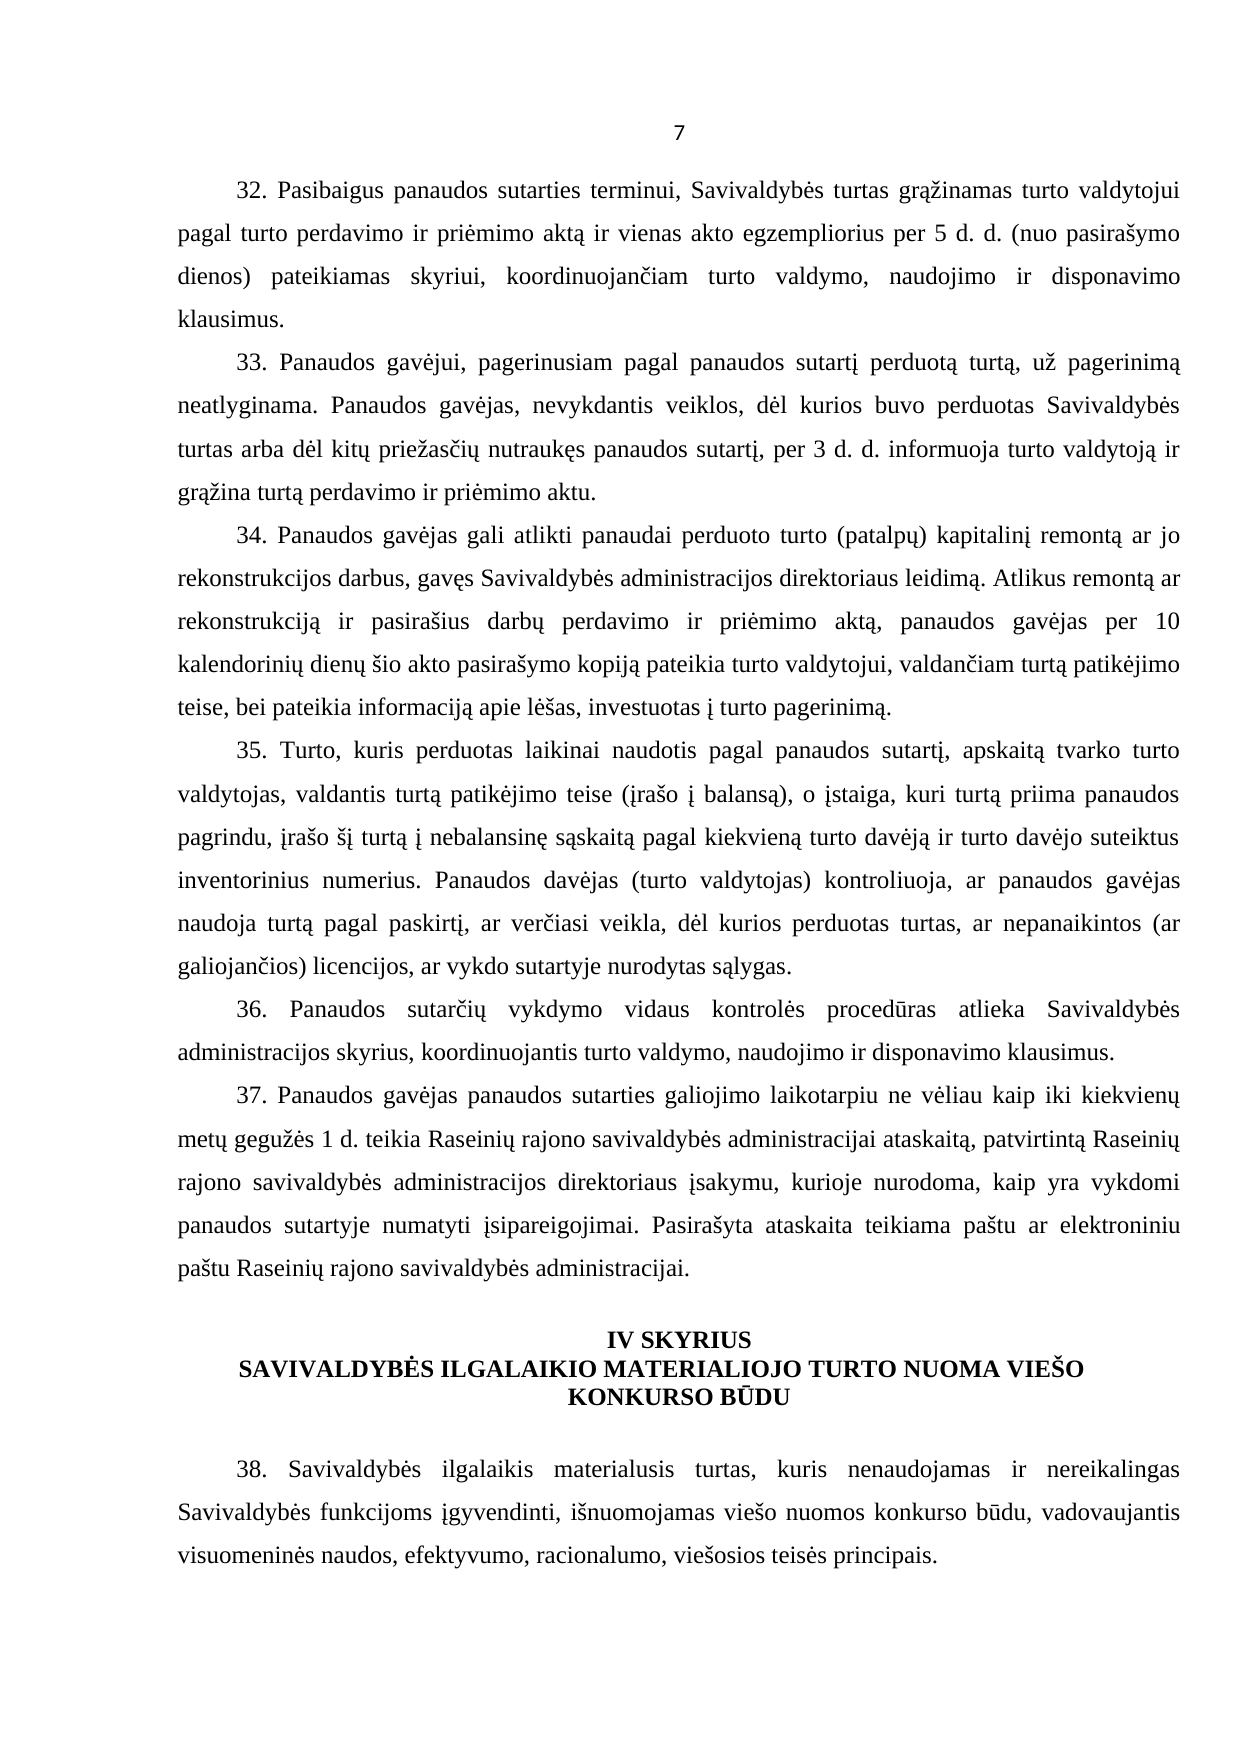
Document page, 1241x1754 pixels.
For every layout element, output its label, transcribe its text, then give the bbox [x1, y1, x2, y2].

text 34. Panaudos gavėjas gali atlikti panaudai perduoto turto (patalpų) kapitalinį remontą ar jo rekonstrukcijos darbus, gavęs Savivaldybės administracijos direktoriaus leidimą. Atlikus remontą ar rekonstrukciją ir pasirašius darbų perdavimo ir priėmimo aktą, panaudos gavėjas per 10 kalendorinių dienų šio akto pasirašymo kopiją pateikia turto valdytojui, valdančiam turtą patikėjimo teise, bei pateikia informaciją apie lėšas, investuotas į turto pagerinimą. [177, 520, 1181, 721]
text IV SKYRIUS [177, 1325, 1181, 1354]
text 38. Savivaldybės ilgalaikis materialusis turtas, kuris nenaudojamas ir nereikalingas Savivaldybės funkcijoms įgyvendinti, išnuomojamas viešo nuomos konkurso būdu, vadovaujantis visuomeninės naudos, efektyvumo, racionalumo, viešosios teisės principais. [177, 1454, 1181, 1569]
text 35. Turto, kuris perduotas laikinai naudotis pagal panaudos sutartį, apskaitą tvarko turto valdytojas, valdantis turtą patikėjimo teise (įrašo į balansą), o įstaiga, kuri turtą priima panaudos pagrindu, įrašo šį turtą į nebalansinę sąskaitą pagal kiekvieną turto davėją ir turto davėjo suteiktus inventorinius numerius. Panaudos davėjas (turto valdytojas) kontroliuoja, ar panaudos gavėjas naudoja turtą pagal paskirtį, ar verčiasi veikla, dėl kurios perduotas turtas, ar nepanaikintos (ar galiojančios) licencijos, ar vykdo sutartyje nurodytas sąlygas. [177, 736, 1181, 980]
text SAVIVALDYBĖS ILGALAIKIO MATERIALIOJO TURTO NUOMA VIEŠO [177, 1354, 1146, 1382]
text 32. Pasibaigus panaudos sutarties terminui, Savivaldybės turtas grąžinamas turto valdytojui pagal turto perdavimo ir priėmimo aktą ir vienas akto egzempliorius per 5 d. d. (nuo pasirašymo dienos) pateikiamas skyriui, koordinuojančiam turto valdymo, naudojimo ir disponavimo klausimus. [177, 175, 1181, 333]
text 33. Panaudos gavėjui, pagerinusiam pagal panaudos sutartį perduotą turtą, už pagerinimą neatlyginama. Panaudos gavėjas, nevykdantis veiklos, dėl kurios buvo perduotas Savivaldybės turtas arba dėl kitų priežasčių nutraukęs panaudos sutartį, per 3 d. d. informuoja turto valdytoją ir grąžina turtą perdavimo ir priėmimo aktu. [177, 347, 1181, 506]
text KONKURSO BŪDU [177, 1382, 1181, 1411]
text 36. Panaudos sutarčių vykdymo vidaus kontrolės procedūras atlieka Savivaldybės administracijos skyrius, koordinuojantis turto valdymo, naudojimo ir disponavimo klausimus. [177, 994, 1181, 1066]
text 37. Panaudos gavėjas panaudos sutarties galiojimo laikotarpiu ne vėliau kaip iki kiekvienų metų gegužės 1 d. teikia Raseinių rajono savivaldybės administracijai ataskaitą, patvirtintą Raseinių rajono savivaldybės administracijos direktoriaus įsakymu, kurioje nurodoma, kaip yra vykdomi panaudos sutartyje numatyti įsipareigojimai. Pasirašyta ataskaita teikiama paštu ar elektroniniu paštu Raseinių rajono savivaldybės administracijai. [177, 1081, 1181, 1282]
